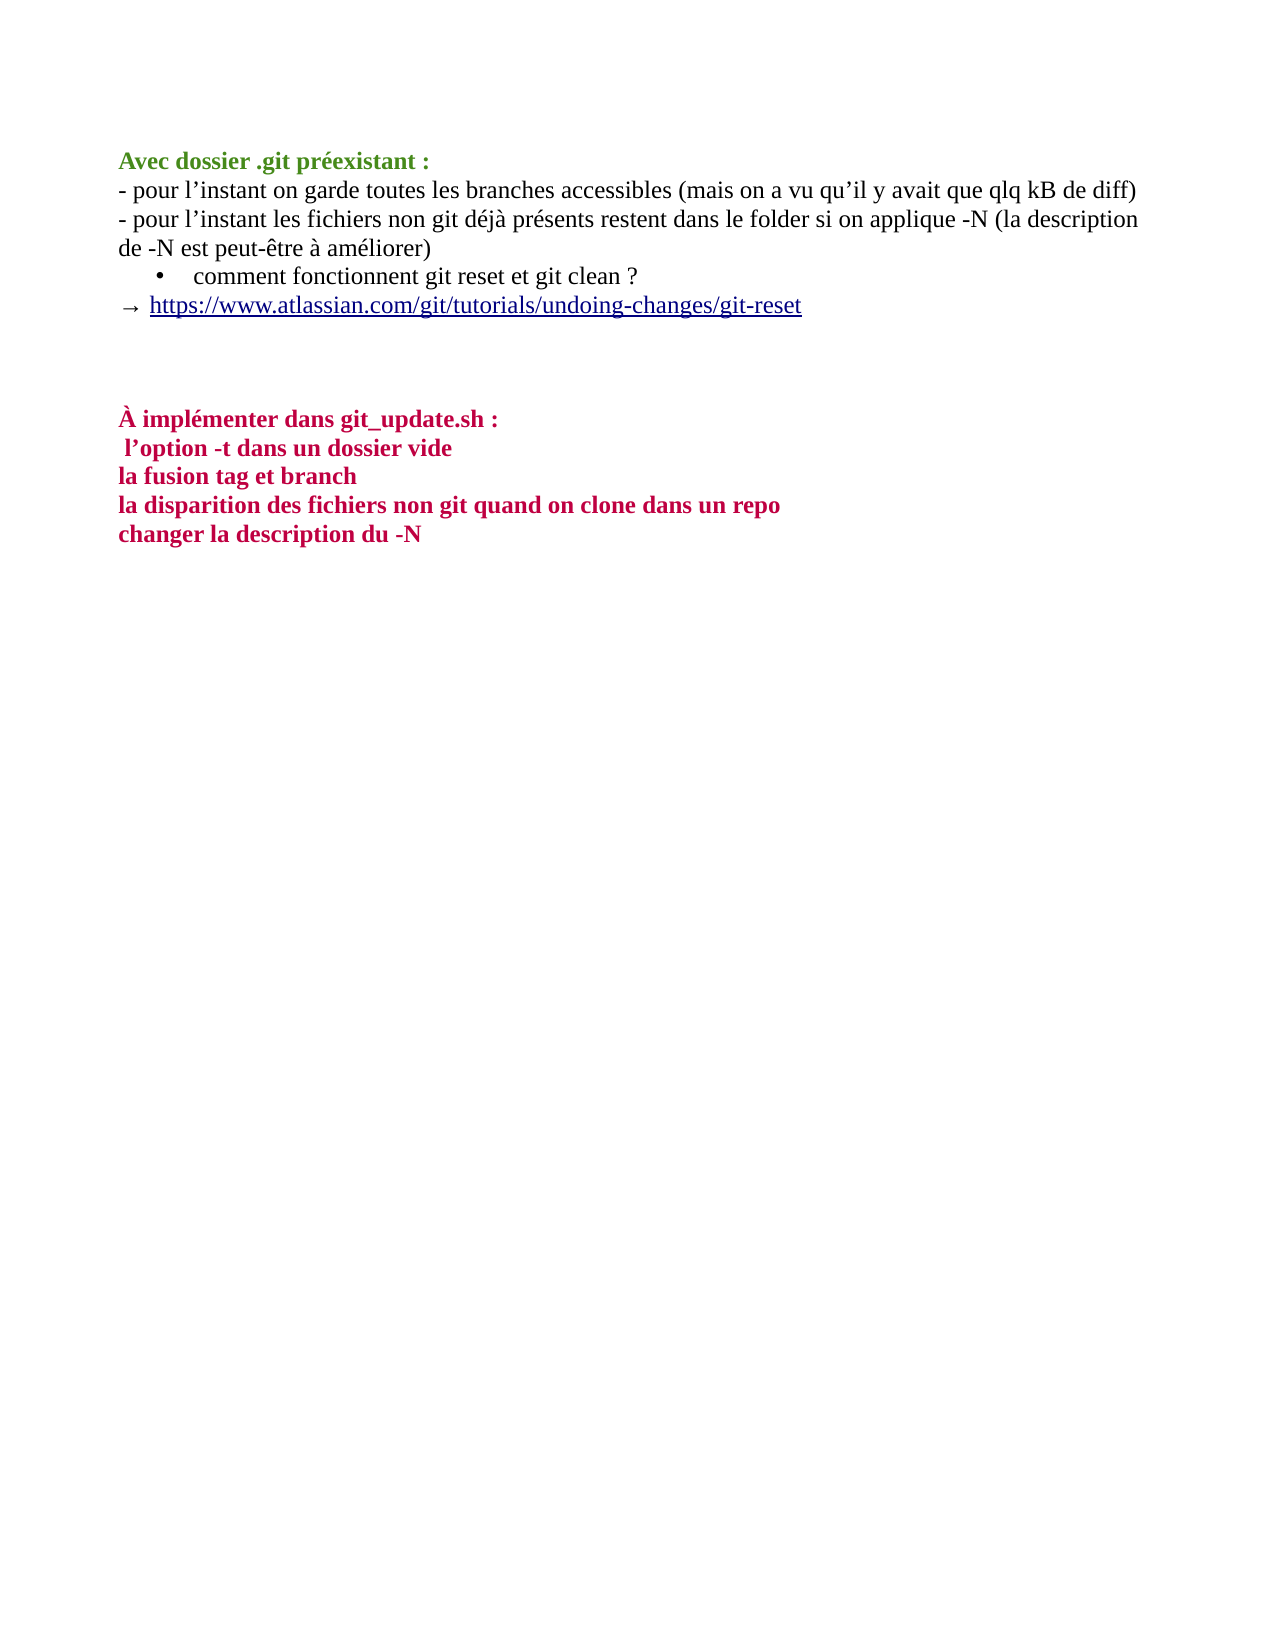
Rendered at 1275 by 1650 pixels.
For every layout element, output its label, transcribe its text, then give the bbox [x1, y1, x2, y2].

text changer la description du -N [118, 519, 1157, 548]
text - pour l’instant les fichiers non git déjà présents restent dans le folder si on applique -N (la description de -N est peut-être à améliorer) [118, 204, 1157, 261]
text l’option -t dans un dossier vide [118, 433, 1157, 461]
text la disparition des fichiers non git quand on clone dans un repo [118, 490, 1157, 519]
text → https://www.atlassian.com/git/tutorials/undoing-changes/git-reset [118, 290, 1157, 319]
text la fusion tag et branch [118, 461, 1157, 490]
list comment fonctionnent git reset et git clean ? [156, 261, 1157, 290]
text À implémenter dans git_update.sh : [118, 404, 1157, 433]
text - pour l’instant on garde toutes les branches accessibles (mais on a vu qu’il y avait que qlq kB de diff) [118, 175, 1157, 204]
text Avec dossier .git préexistant : [118, 146, 1157, 175]
